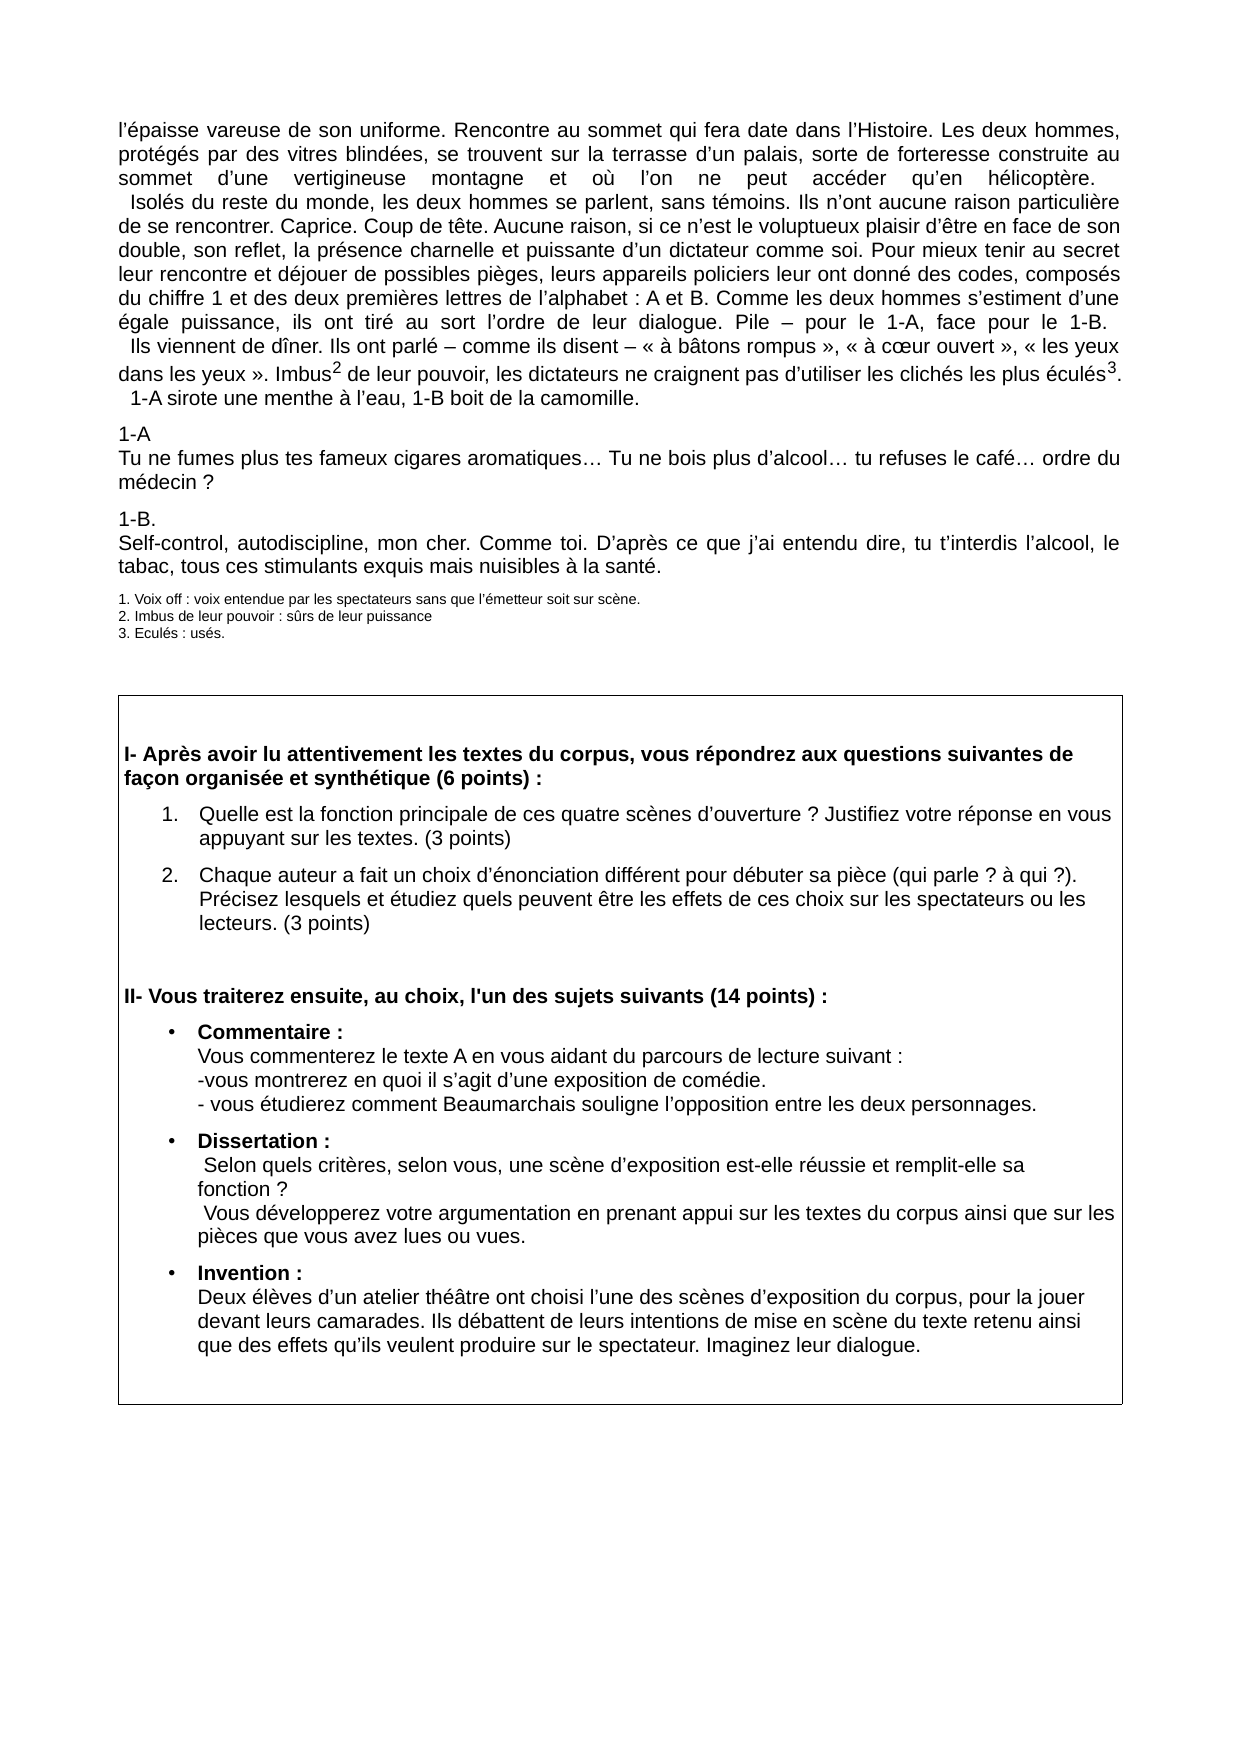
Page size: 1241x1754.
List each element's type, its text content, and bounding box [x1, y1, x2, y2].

table_header I- Après avoir lu attentivement les textes du corpus, vous répondrez aux questions suivantes de façon organisée et synthétique (6 points) : Quelle est la fonction principale de ces quatre scènes d’ouverture ? Justifiez votre réponse en vous appuyant sur les textes. (3 points) Chaque auteur a fait un choix d’énonciation différent pour débuter sa pièce (qui parle ? à qui ?). Précisez lesquels et étudiez quels peuvent être les effets de ces choix sur les spectateurs ou les lecteurs. (3 points) II- Vous traiterez ensuite, au choix, l'un des sujets suivants (14 points) : Commentaire : Vous commenterez le texte A en vous aidant du parcours de lecture suivant : -vous montrerez en quoi il s’agit d’une exposition de comédie. - vous étudierez comment Beaumarchais souligne l’opposition entre les deux personnages. Dissertation : Selon quels critères, selon vous, une scène d’exposition est-elle réussie et remplit-elle sa fonction ? Vous développerez votre argumentation en prenant appui sur les textes du corpus ainsi que sur les pièces que vous avez lues ou vues. Invention : Deux élèves d’un atelier théâtre ont choisi l’une des scènes d’exposition du corpus, pour la jouer devant leurs camarades. Ils débattent de leurs intentions de mise en scène du texte retenu ainsi que des effets qu’ils veulent produire sur le spectateur. Imaginez leur dialogue. [119, 696, 1122, 1404]
text l’épaisse vareuse de son uniforme. Rencontre au sommet qui fera date dans l’Histoire. Les deux hommes, protégés par des vitres blindées, se trouvent sur la terrasse d’un palais, sorte de forteresse construite au sommet d’une vertigineuse montagne et où l’on ne peut accéder qu’en hélicoptère. Isolés du reste du monde, les deux hommes se parlent, sans témoins. Ils n’ont aucune raison particulière de se rencontrer. Caprice. Coup de tête. Aucune raison, si ce n’est le voluptueux plaisir d’être en face de son double, son reflet, la présence charnelle et puissante d’un dictateur comme soi. Pour mieux tenir au secret leur rencontre et déjouer de possibles pièges, leurs appareils policiers leur ont donné des codes, composés du chiffre 1 et des deux premières lettres de l’alphabet : A et B. Comme les deux hommes s’estiment d’une égale puissance, ils ont tiré au sort l’ordre de leur dialogue. Pile – pour le 1-A, face pour le 1-B. Ils viennent de dîner. Ils ont parlé – comme ils disent – « à bâtons rompus », « à cœur ouvert », « les yeux dans les yeux ». Imbus2 de leur pouvoir, les dictateurs ne craignent pas d’utiliser les clichés les plus éculés3. 1-A sirote une menthe à l’eau, 1-B boit de la camomille. [118, 118, 1122, 409]
text 1-B. Self-control, autodiscipline, mon cher. Comme toi. D’après ce que j’ai entendu dire, tu t’interdis l’alcool, le tabac, tous ces stimulants exquis mais nuisibles à la santé. [118, 506, 1122, 578]
text 1-A Tu ne fumes plus tes fameux cigares aromatiques… Tu ne bois plus d’alcool… tu refuses le café… ordre du médecin ? [118, 422, 1122, 494]
text 1. Voix off : voix entendue par les spectateurs sans que l’émetteur soit sur scène. 2. Imbus de leur pouvoir : sûrs de leur puissance 3. Eculés : usés. [118, 591, 1122, 641]
